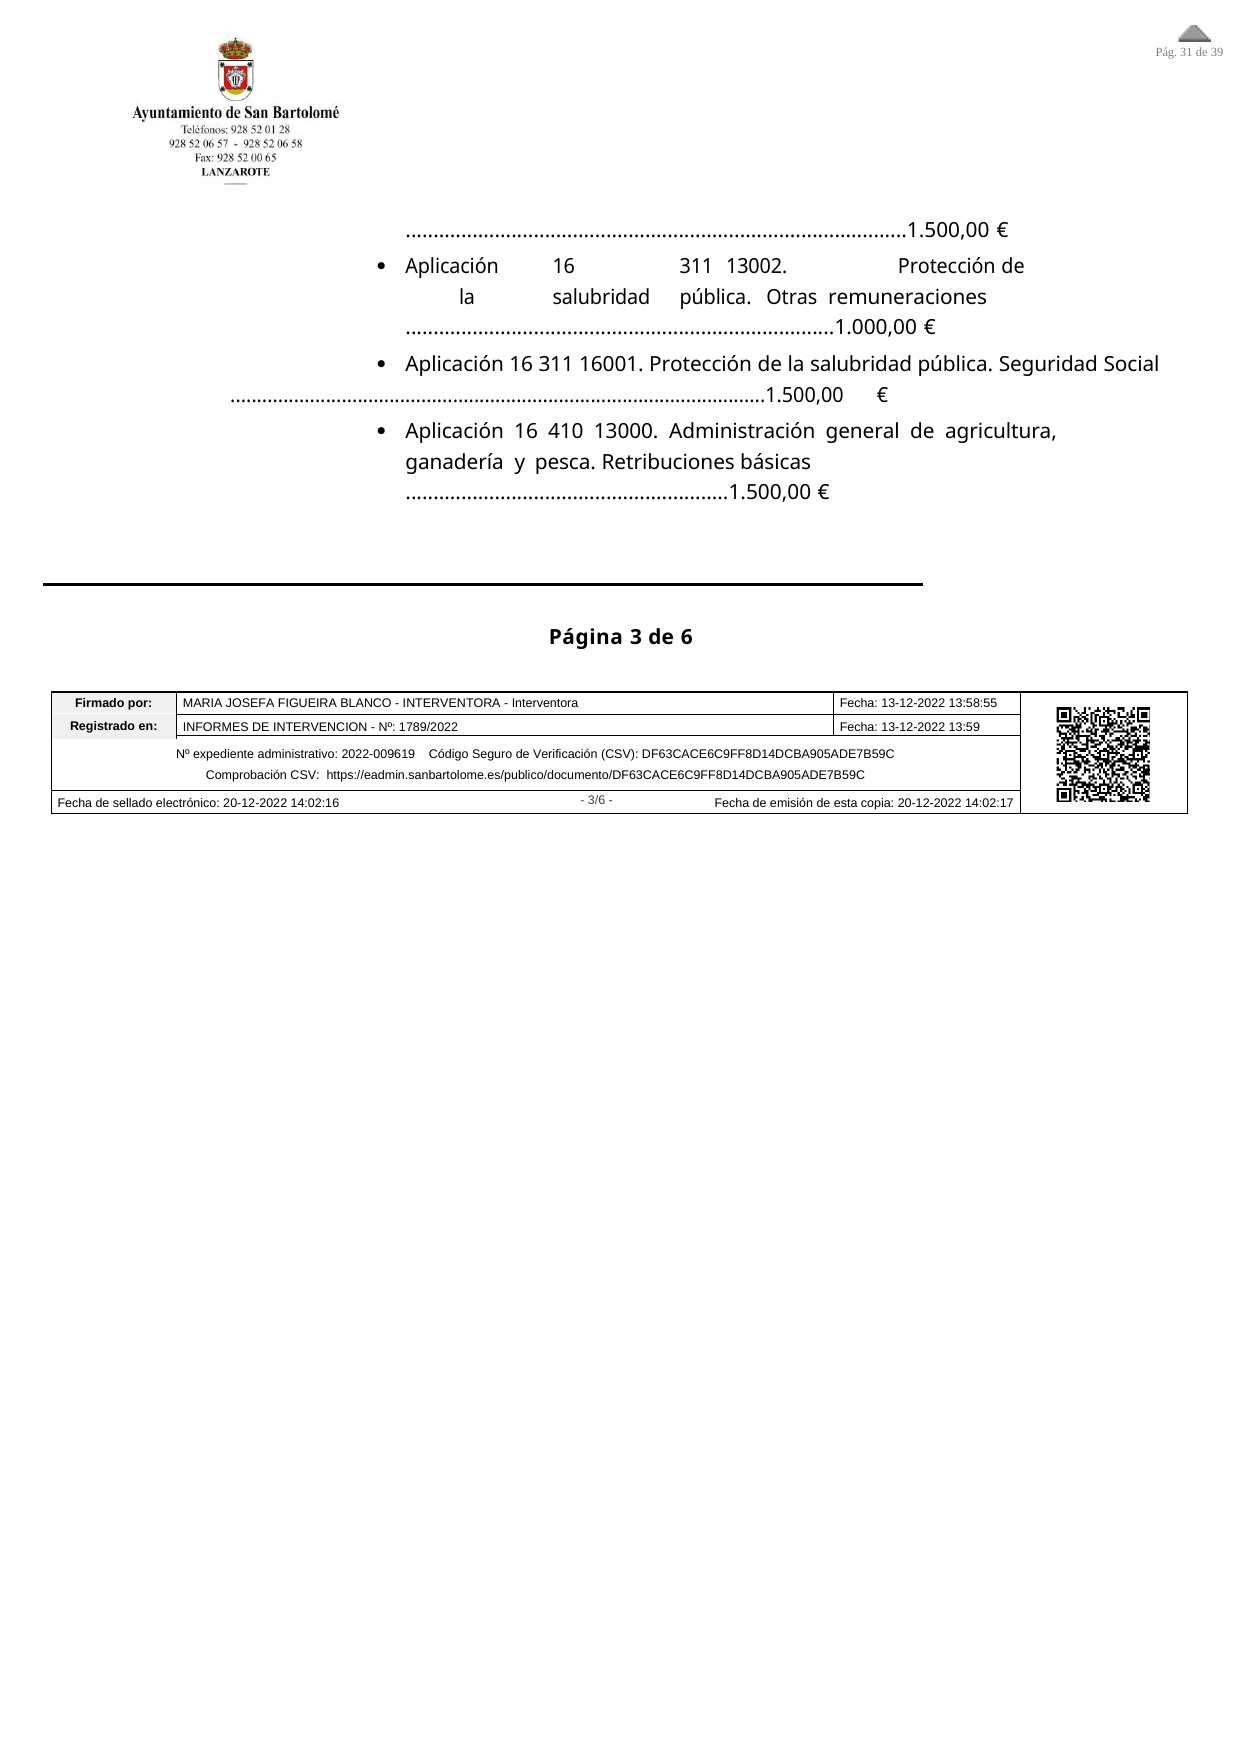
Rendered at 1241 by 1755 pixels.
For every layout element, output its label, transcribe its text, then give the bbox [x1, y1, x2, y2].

table_header [1021, 693, 1187, 813]
list Aplicación 16 311 16001. Protección de la salubridad pública. Seguridad Social [378, 349, 1236, 377]
table_cell Fecha: 13-12-2022 13:59 [834, 715, 1020, 735]
list Aplicación 16 410 13000. Administración general de agricultura, ganadería y pesca. Retribuciones básicas ..........................................................1.500,00 € [378, 416, 1058, 506]
table_header Fecha: 13-12-2022 13:58:55 [834, 693, 1020, 713]
list ..........................................................................................1.500,00 € [378, 215, 1058, 243]
table_header Firmado por: [52, 693, 176, 713]
picture [1177, 25, 1211, 42]
text .....................................................................................................1.500,00 € [230, 380, 1236, 408]
picture [1056, 707, 1150, 802]
table_cell Registrado en: [52, 717, 176, 735]
table_cell Fecha de sellado electrónico: 20-12-2022 14:02:16 - 3/6 - Fecha de emisión de esta copia: 20-12-2022 14:02:17 [52, 791, 1020, 813]
picture [130, 36, 342, 186]
text Página 3 de 6 [219, 622, 1022, 651]
table_header MARIA JOSEFA FIGUEIRA BLANCO - INTERVENTORA - Interventora [177, 693, 833, 713]
list Aplicación 16 311 13002. Protección de la salubridad pública. Otras remuneraciones .............................................................................1.000,00 € [378, 251, 1058, 341]
table_cell INFORMES DE INTERVENCION - Nº: 1789/2022 [177, 715, 833, 735]
table_cell Nº expediente administrativo: 2022-009619 Código Seguro de Verificación (CSV): DF63CACE6C9FF8D14DCBA905ADE7B59C Comprobación CSV: https://eadmin.sanbartolome.es/publico/documento/DF63CACE6C9FF8D14DCBA905ADE7B59C [52, 736, 1020, 789]
